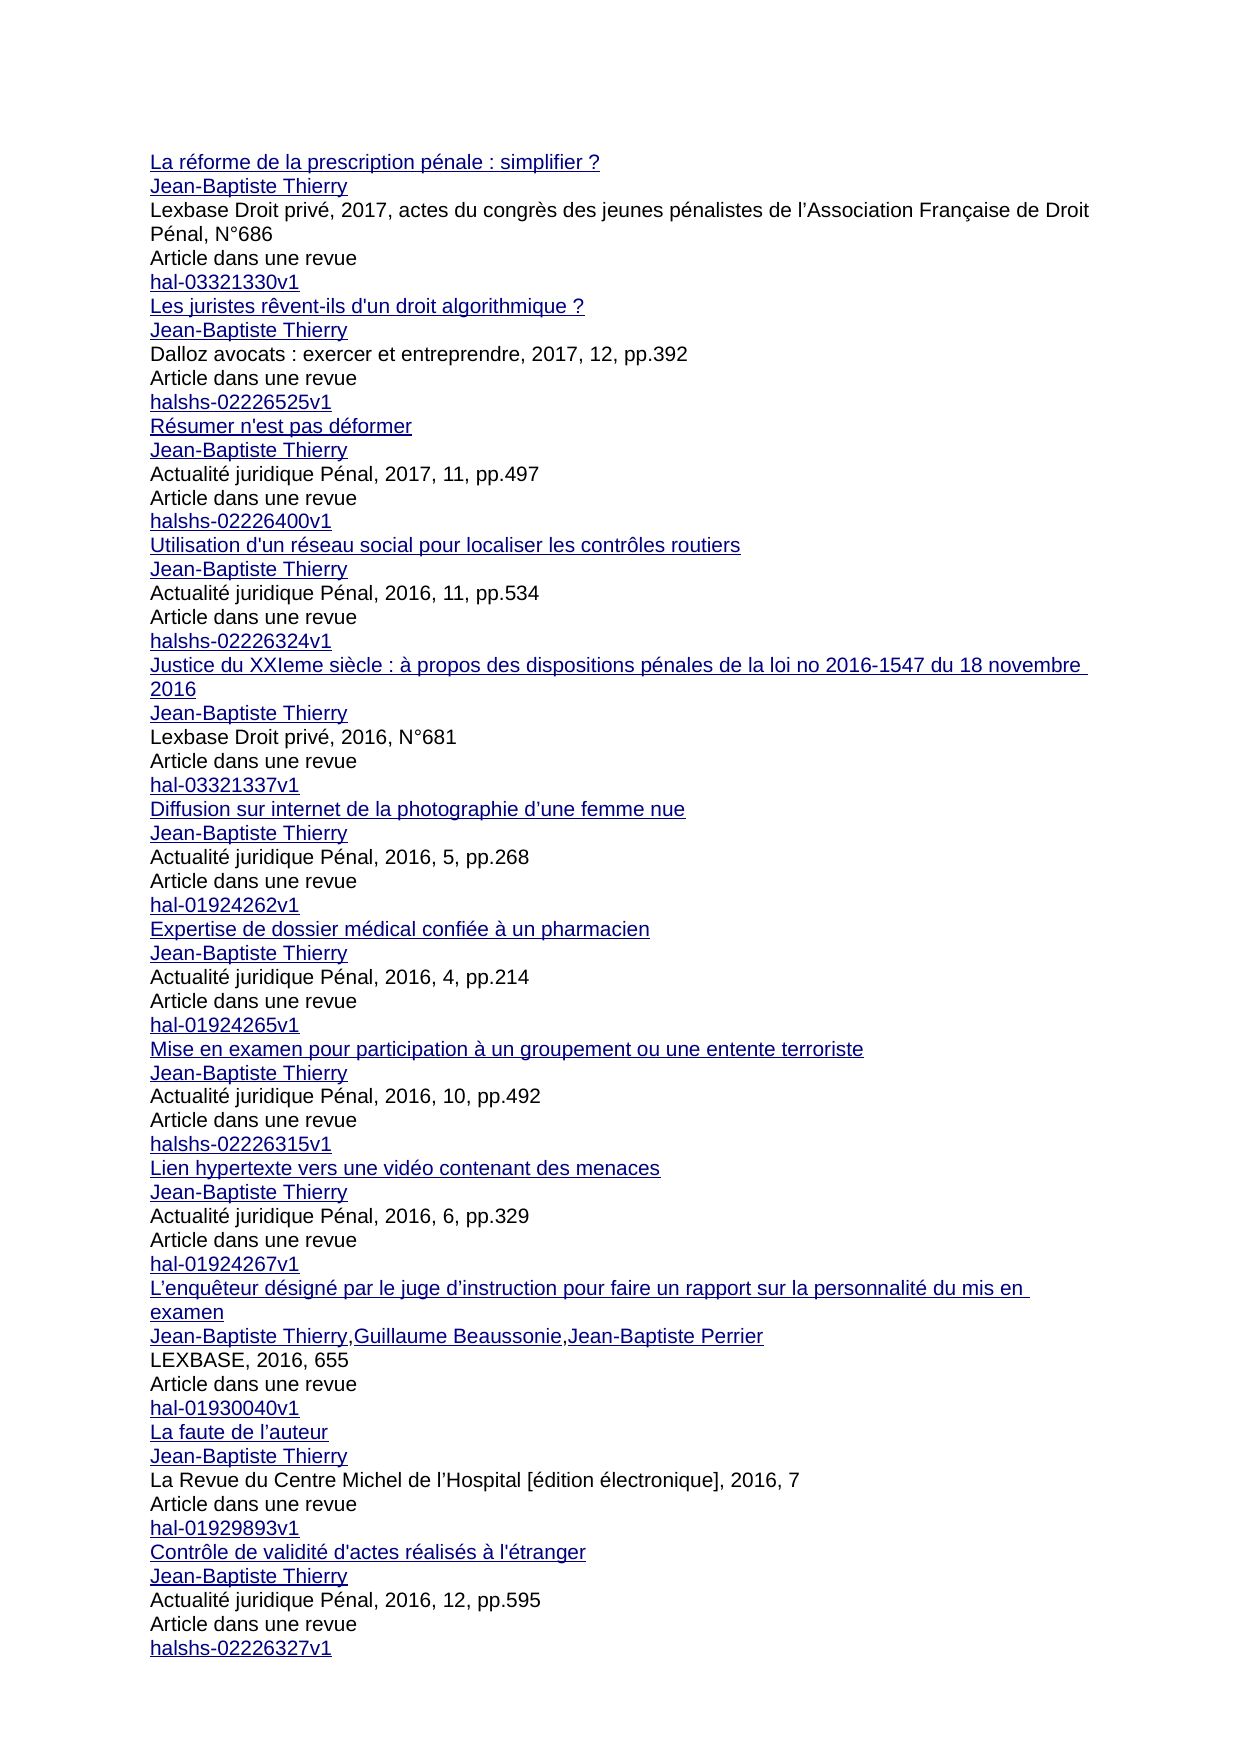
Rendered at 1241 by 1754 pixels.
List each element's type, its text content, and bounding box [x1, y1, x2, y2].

table_cell Mise en examen pour participation à un groupement ou une entente terroriste Jean-Baptiste Thierry Actualité juridique Pénal, 2016, 10, pp.492 Article dans une revue halshs-02226315v1 [150, 1036, 1090, 1156]
table_cell Justice du XXIeme siècle : à propos des dispositions pénales de la loi no 2016-1547 du 18 novembre 2016 Jean-Baptiste Thierry Lexbase Droit privé, 2016, N°681 Article dans une revue hal-03321337v1 [150, 653, 1090, 797]
table_cell La faute de l’auteur Jean-Baptiste Thierry La Revue du Centre Michel de l’Hospital [édition électronique], 2016, 7 Article dans une revue hal-01929893v1 [150, 1420, 1090, 1539]
table_cell La réforme de la prescription pénale : simplifier ? Jean-Baptiste Thierry Lexbase Droit privé, 2017, actes du congrès des jeunes pénalistes de l’Association Française de Droit Pénal, N°686 Article dans une revue hal-03321330v1 [150, 150, 1090, 294]
table_cell Diffusion sur internet de la photographie d’une femme nue Jean-Baptiste Thierry Actualité juridique Pénal, 2016, 5, pp.268 Article dans une revue hal-01924262v1 [150, 797, 1090, 917]
table_cell Contrôle de validité d'actes réalisés à l'étranger Jean-Baptiste Thierry Actualité juridique Pénal, 2016, 12, pp.595 Article dans une revue halshs-02226327v1 [150, 1540, 1090, 1659]
table_cell Résumer n'est pas déformer Jean-Baptiste Thierry Actualité juridique Pénal, 2017, 11, pp.497 Article dans une revue halshs-02226400v1 [150, 414, 1090, 533]
table_cell Utilisation d'un réseau social pour localiser les contrôles routiers Jean-Baptiste Thierry Actualité juridique Pénal, 2016, 11, pp.534 Article dans une revue halshs-02226324v1 [150, 533, 1090, 653]
table_cell Lien hypertexte vers une vidéo contenant des menaces Jean-Baptiste Thierry Actualité juridique Pénal, 2016, 6, pp.329 Article dans une revue hal-01924267v1 [150, 1156, 1090, 1276]
table_cell Expertise de dossier médical confiée à un pharmacien Jean-Baptiste Thierry Actualité juridique Pénal, 2016, 4, pp.214 Article dans une revue hal-01924265v1 [150, 917, 1090, 1036]
table_cell L’enquêteur désigné par le juge d’instruction pour faire un rapport sur la personnalité du mis en examen Jean-Baptiste Thierry,Guillaume Beaussonie,Jean-Baptiste Perrier LEXBASE, 2016, 655 Article dans une revue hal-01930040v1 [150, 1276, 1090, 1420]
table_cell Les juristes rêvent-ils d'un droit algorithmique ? Jean-Baptiste Thierry Dalloz avocats : exercer et entreprendre, 2017, 12, pp.392 Article dans une revue halshs-02226525v1 [150, 294, 1090, 413]
